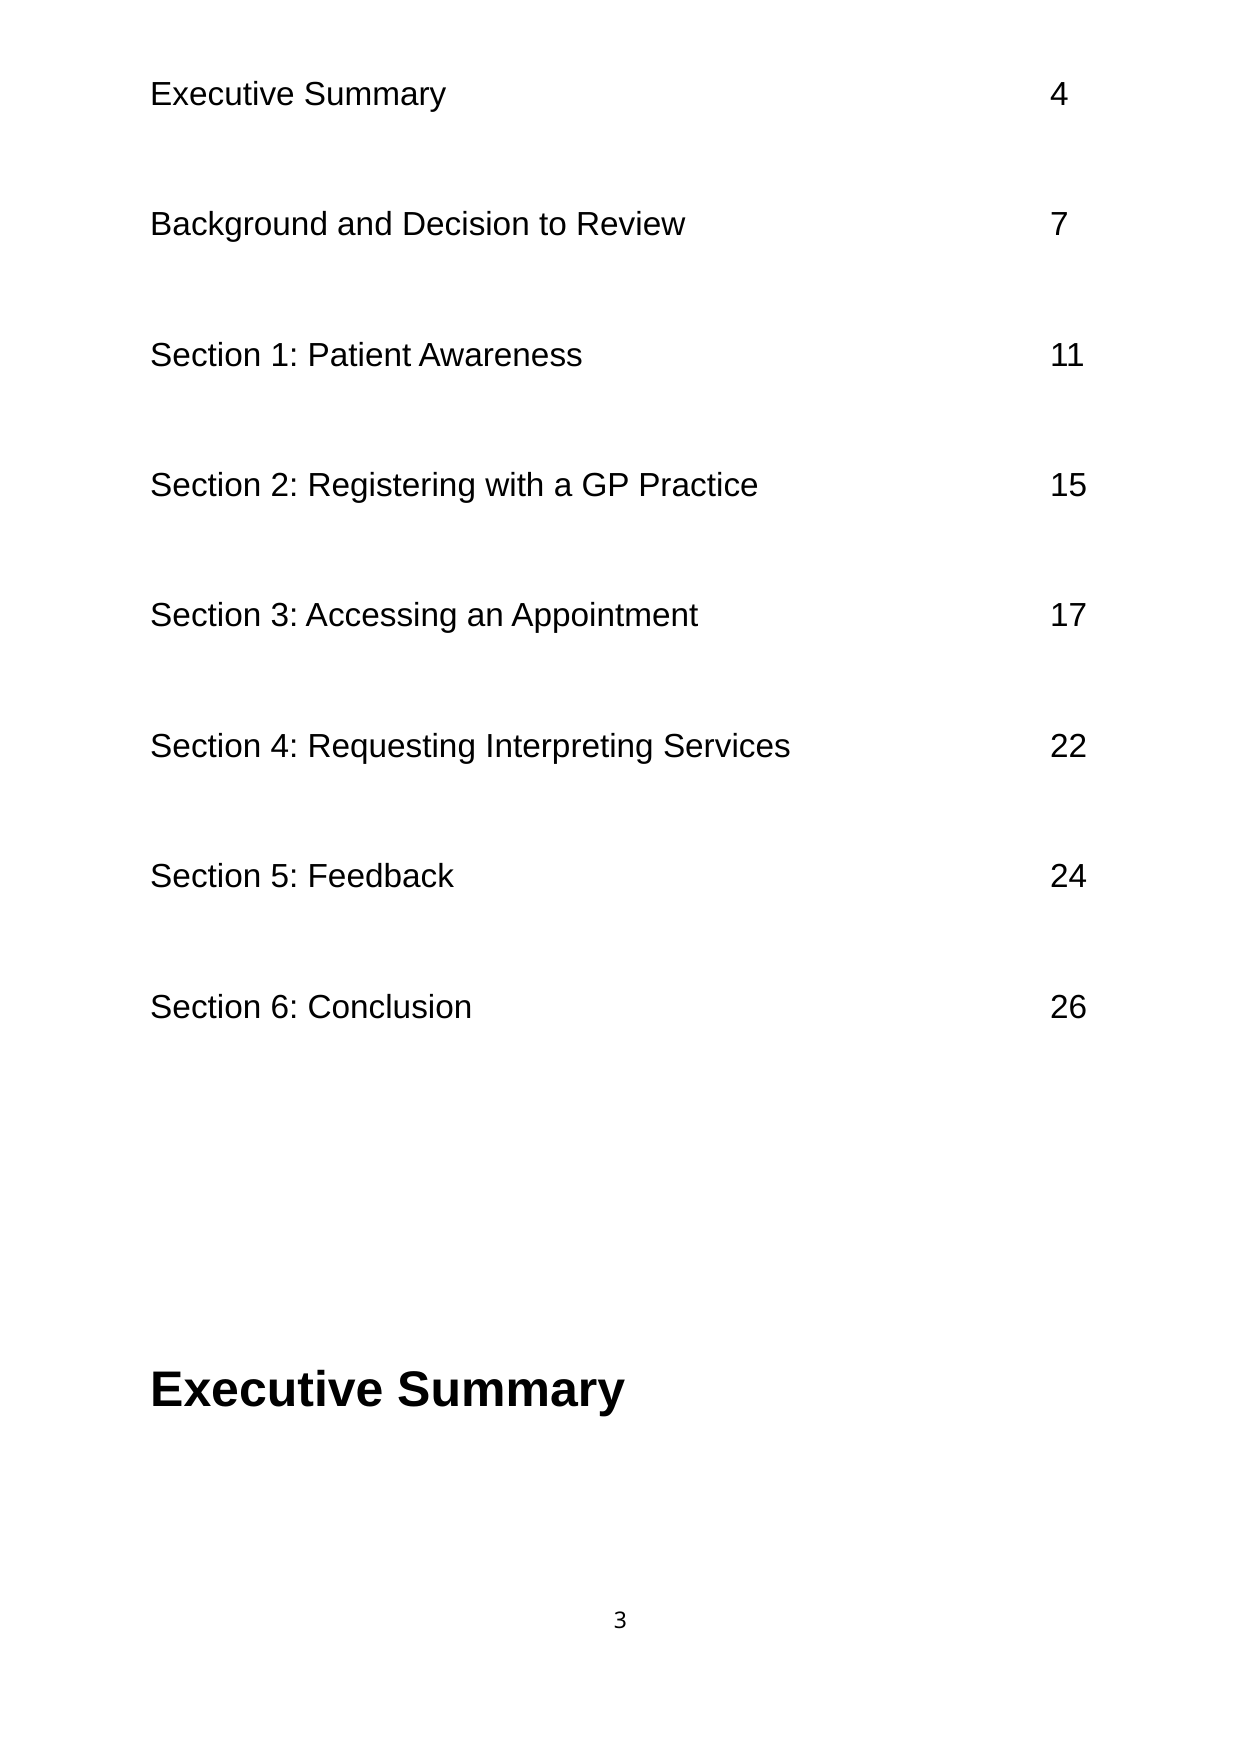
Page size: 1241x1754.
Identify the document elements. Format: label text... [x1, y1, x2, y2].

text Section 4: Requesting Interpreting Services 22 [150, 726, 1090, 764]
text Section 6: Conclusion 26 [150, 987, 1090, 1025]
text Executive Summary [150, 1360, 1090, 1417]
text Background and Decision to Review 7 [150, 204, 1090, 243]
text Executive Summary 4 [150, 74, 1090, 112]
text Section 1: Patient Awareness 11 [150, 334, 1090, 373]
text Section 5: Feedback 24 [150, 856, 1090, 895]
text Section 3: Accessing an Appointment 17 [150, 595, 1090, 634]
text Section 2: Registering with a GP Practice 15 [150, 465, 1090, 503]
